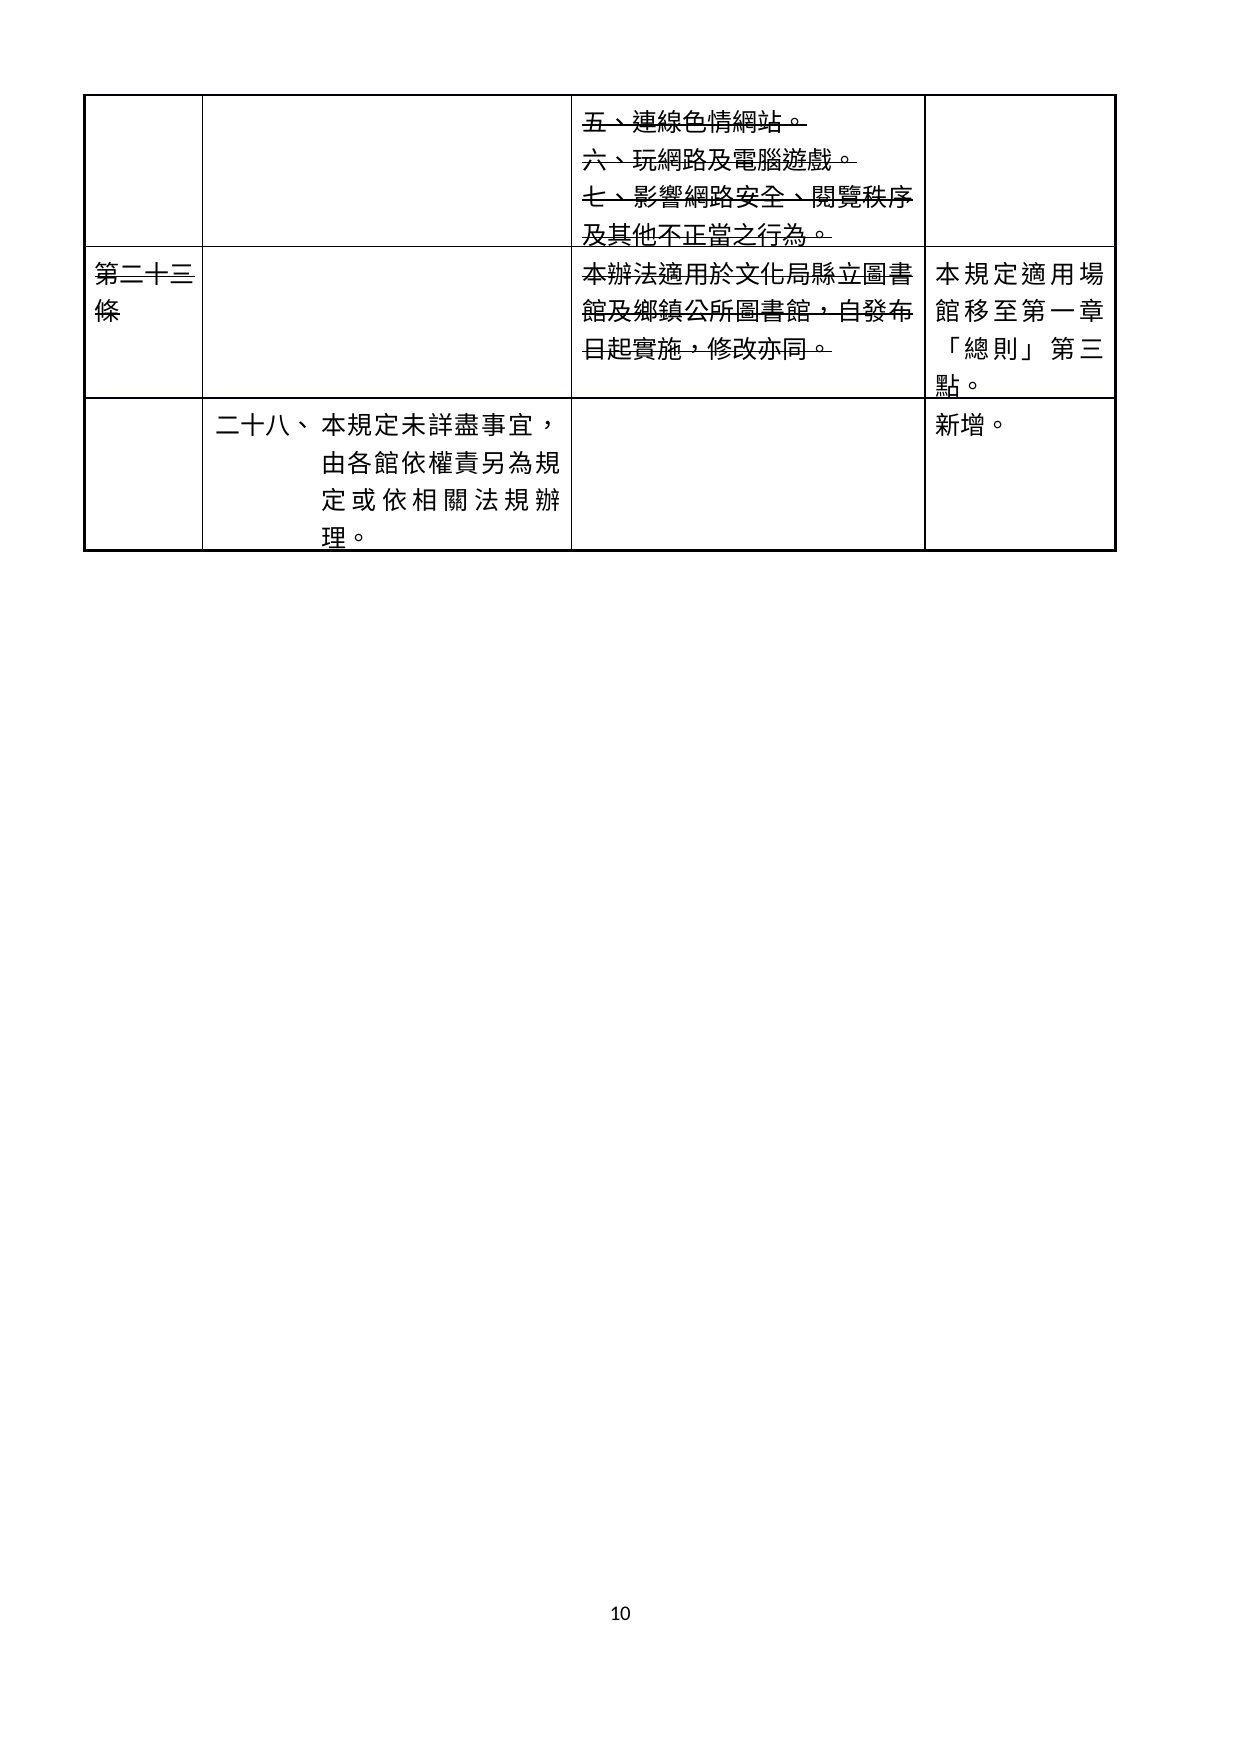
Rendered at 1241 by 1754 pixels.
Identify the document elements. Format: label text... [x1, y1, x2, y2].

table_cell 本辦法適用於文化局縣立圖書館及鄉鎮公所圖書館，自發布日起實施，修改亦同。 [572, 247, 924, 397]
table_cell [203, 247, 571, 397]
table_cell 第二十三條 [86, 247, 202, 397]
table_cell [86, 399, 202, 549]
table_cell 本規定適用場館移至第一章「總則」第三點。 [1104, 247, 1114, 397]
table_cell 本規定未詳盡事宜，由各館依權責另為規定或依相關法規辦理。 [203, 399, 215, 549]
table_cell [86, 96, 202, 246]
table_cell [926, 96, 1114, 246]
table_cell 新增。 [926, 399, 1114, 549]
table_cell [572, 399, 924, 549]
table_cell 本規定未詳盡事宜，由各館依權責另為規定或依相關法規辦理。 [560, 399, 571, 549]
table_cell [203, 96, 571, 246]
table_cell 本規定適用場館移至第一章「總則」第三點。 [926, 247, 935, 397]
